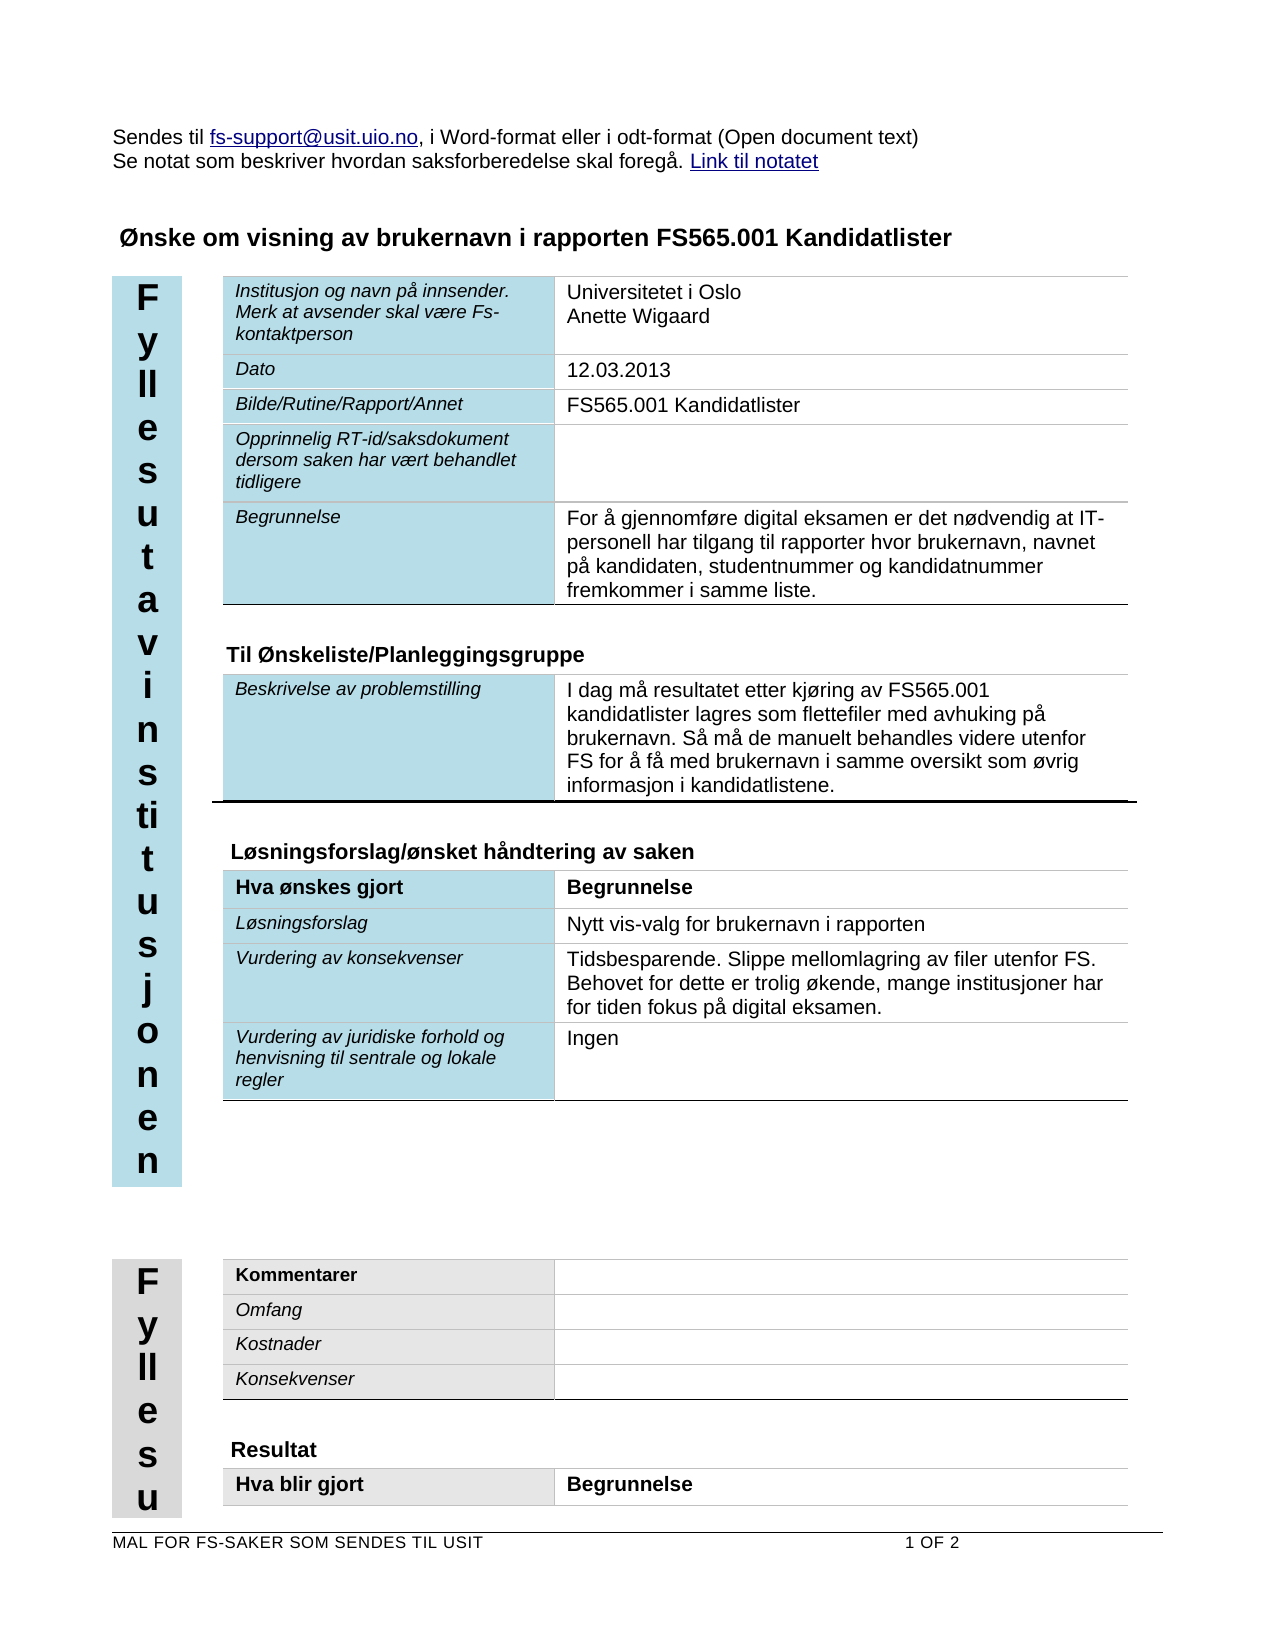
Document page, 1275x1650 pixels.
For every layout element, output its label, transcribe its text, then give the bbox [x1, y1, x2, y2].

table_header Beskrivelse av problemstilling [223, 675, 554, 800]
table_header Hva ønskes gjort [223, 871, 554, 908]
table_cell [183, 870, 212, 1187]
table_header Begrunnelse [555, 871, 1127, 908]
table_header Universitetet i Oslo Anette Wigaard [555, 277, 1127, 354]
table_header Hva blir gjort [223, 1469, 554, 1505]
table_header [183, 276, 212, 826]
table_header Kommentarer [223, 1260, 554, 1294]
table_cell Ingen [555, 1023, 1127, 1099]
table_cell Konsekvenser [223, 1365, 554, 1399]
table_header Fylles ut av USIT [112, 1259, 182, 1518]
table_cell [212, 1400, 1134, 1424]
table_cell FS565.001 Kandidatlister [555, 390, 1127, 423]
table_cell Bilde/Rutine/Rapport/Annet [223, 390, 554, 423]
table_cell [212, 870, 1137, 1187]
table_cell [555, 425, 1127, 501]
table_cell Vurdering av juridiske forhold og henvisning til sentrale og lokale regler [223, 1023, 554, 1099]
table_cell Tidsbesparende. Slippe mellomlagring av filer utenfor FS. Behovet for dette er trolig økende, mange institusjoner har for tiden fokus på digital eksamen. [555, 944, 1127, 1022]
table_cell 12.03.2013 [555, 355, 1127, 388]
table_header Institusjon og navn på innsender. Merk at avsender skal være Fs-kontaktperson [223, 277, 554, 354]
table_cell For å gjennomføre digital eksamen er det nødvendig at IT-personell har tilgang til rapporter hvor brukernavn, navnet på kandidaten, studentnummer og kandidatnummer fremkommer i samme liste. [555, 503, 1127, 604]
table_cell [212, 1468, 1134, 1518]
subtitle Sendes til fs-support@usit.uio.no, i Word-format eller i odt-format (Open document text) [112, 125, 1163, 149]
table_cell [555, 1330, 1127, 1364]
table_cell Begrunnelse [223, 503, 554, 604]
subtitle Ønske om visning av brukernavn i rapporten FS565.001 Kandidatlister [112, 223, 1163, 252]
table_cell [555, 1295, 1127, 1329]
table_cell Vurdering av konsekvenser [223, 944, 554, 1022]
text Se notat som beskriver hvordan saksforberedelse skal foregå. Link til notatet [112, 149, 1163, 173]
table_header [183, 1259, 212, 1424]
table_cell [555, 1365, 1127, 1399]
table_cell Løsningsforslag/ønsket håndtering av saken [212, 826, 1137, 870]
table_header I dag må resultatet etter kjøring av FS565.001 kandidatlister lagres som flettefiler med avhuking på brukernavn. Så må de manuelt behandles videre utenfor FS for å få med brukernavn i samme oversikt som øvrig informasjon i kandidatlistene. [555, 675, 1127, 800]
table_header Begrunnelse [555, 1469, 1127, 1505]
table_header [212, 1259, 223, 1400]
table_cell Dato [223, 355, 554, 388]
table_cell Til Ønskeliste/Planleggingsgruppe [212, 630, 1137, 801]
table_cell Omfang [223, 1295, 554, 1329]
table_cell [183, 1468, 212, 1518]
table_cell [183, 1424, 212, 1468]
table_cell Opprinnelig RT-id/saksdokument dersom saken har vært behandlet tidligere [223, 425, 554, 501]
table_cell Kostnader [223, 1330, 554, 1364]
table_cell Resultat [212, 1424, 1134, 1468]
table_cell [212, 606, 1137, 629]
table_header [212, 276, 1137, 606]
table_header Fylles ut av institusjonen [112, 276, 182, 1187]
table_cell Nytt vis-valg for brukernavn i rapporten [555, 909, 1127, 943]
table_cell [183, 826, 212, 870]
table_header [1127, 1259, 1134, 1400]
table_cell [212, 803, 1137, 826]
table_header [555, 1260, 1127, 1294]
table_cell Løsningsforslag [223, 909, 554, 943]
